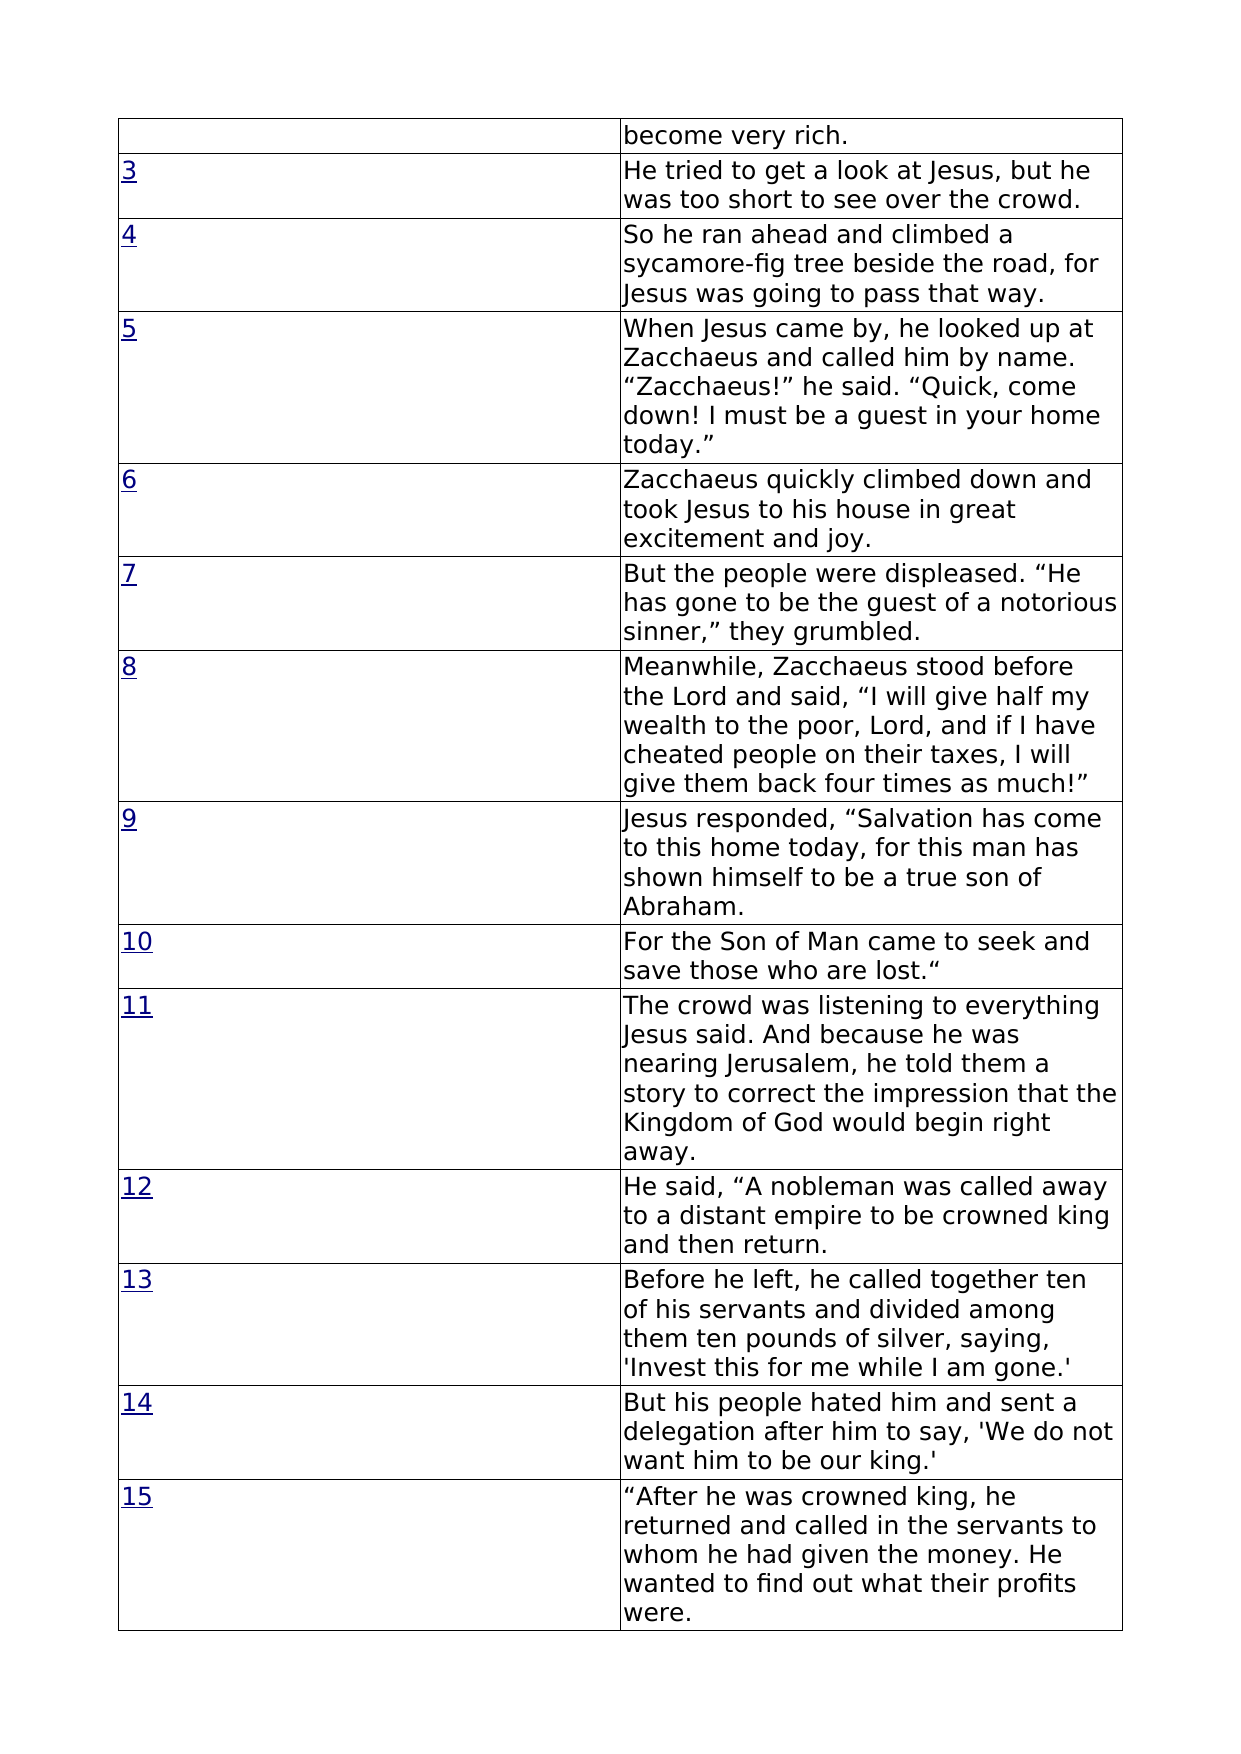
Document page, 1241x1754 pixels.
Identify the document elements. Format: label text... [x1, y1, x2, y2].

table_cell 7 [119, 557, 620, 649]
table_cell 15 [119, 1480, 620, 1630]
table_cell become very rich. [621, 119, 1122, 153]
table_cell 13 [119, 1264, 620, 1385]
table_cell [119, 119, 620, 153]
table_cell Jesus responded, “Salvation has come to this home today, for this man has shown himself to be a true son of Abraham. [621, 802, 1122, 924]
table_cell 10 [119, 925, 620, 988]
table_cell For the Son of Man came to seek and save those who are lost.“ [621, 925, 1122, 988]
table_cell 6 [119, 464, 620, 556]
table_cell Meanwhile, Zacchaeus stood before the Lord and said, “I will give half my wealth to the poor, Lord, and if I have cheated people on their taxes, I will give them back four times as much!” [621, 651, 1122, 801]
table_cell 8 [119, 651, 620, 801]
table_cell But his people hated him and sent a delegation after him to say, 'We do not want him to be our king.' [621, 1386, 1122, 1479]
table_cell 14 [119, 1386, 620, 1479]
table_cell “After he was crowned king, he returned and called in the servants to whom he had given the money. He wanted to find out what their profits were. [621, 1480, 1122, 1630]
table_cell 5 [119, 312, 620, 463]
table_cell 11 [119, 989, 620, 1169]
table_cell When Jesus came by, he looked up at Zacchaeus and called him by name. “Zacchaeus!” he said. “Quick, come down! I must be a guest in your home today.” [621, 312, 1122, 463]
table_cell 3 [119, 154, 620, 217]
table_cell Before he left, he called together ten of his servants and divided among them ten pounds of silver, saying, 'Invest this for me while I am gone.' [621, 1264, 1122, 1385]
table_cell The crowd was listening to everything Jesus said. And because he was nearing Jerusalem, he told them a story to correct the impression that the Kingdom of God would begin right away. [621, 989, 1122, 1169]
table_cell 9 [119, 802, 620, 924]
table_cell He said, “A nobleman was called away to a distant empire to be crowned king and then return. [621, 1170, 1122, 1263]
table_cell Zacchaeus quickly climbed down and took Jesus to his house in great excitement and joy. [621, 464, 1122, 556]
table_cell But the people were displeased. “He has gone to be the guest of a notorious sinner,” they grumbled. [621, 557, 1122, 649]
table_cell 4 [119, 219, 620, 311]
table_cell So he ran ahead and climbed a sycamore-fig tree beside the road, for Jesus was going to pass that way. [621, 219, 1122, 311]
table_cell He tried to get a look at Jesus, but he was too short to see over the crowd. [621, 154, 1122, 217]
table_cell 12 [119, 1170, 620, 1263]
